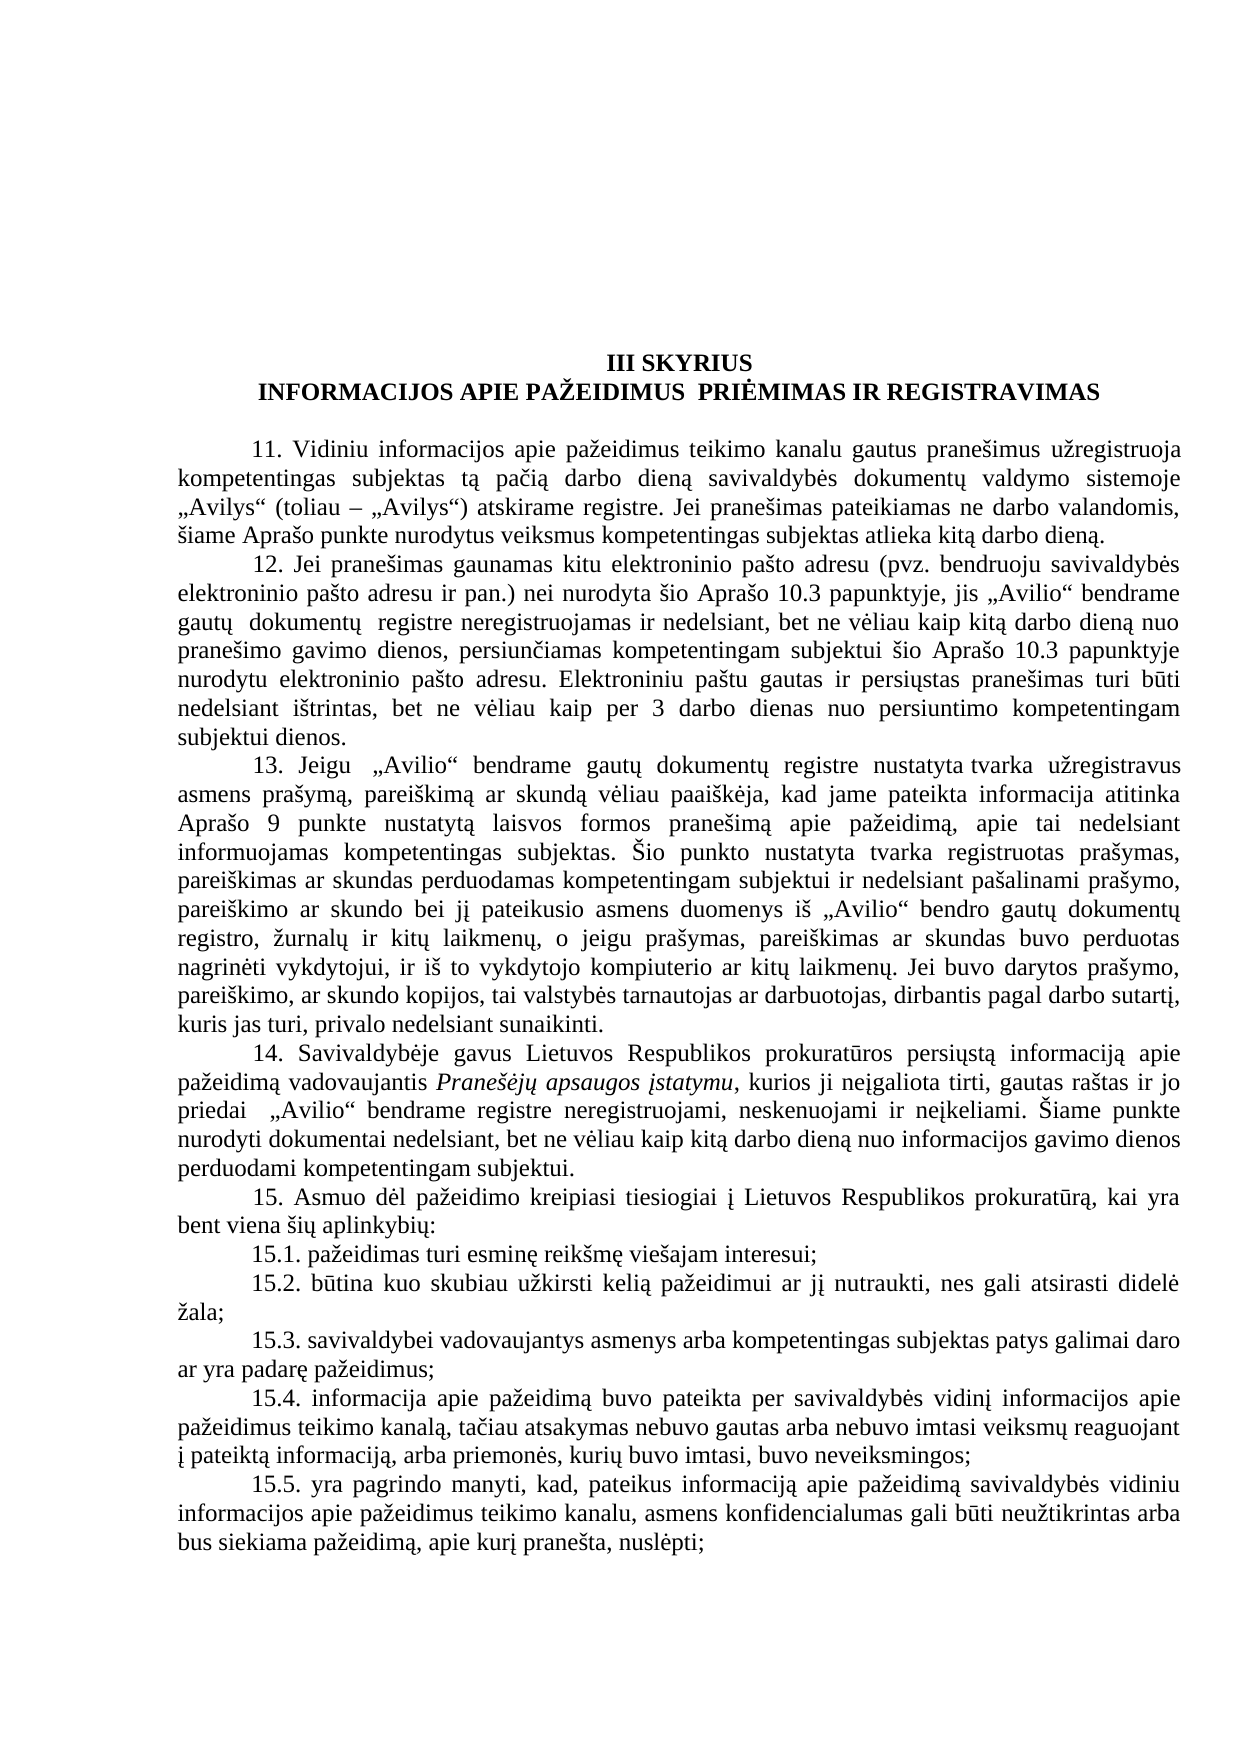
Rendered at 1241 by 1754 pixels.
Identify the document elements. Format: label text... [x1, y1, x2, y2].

text III SKYRIUS [177, 348, 1181, 377]
text 15.2. būtina kuo skubiau užkirsti kelią pažeidimui ar jį nutraukti, nes gali atsirasti didelė žala; [177, 1268, 1181, 1326]
text 15.4. informacija apie pažeidimą buvo pateikta per savivaldybės vidinį informacijos apie pažeidimus teikimo kanalą, tačiau atsakymas nebuvo gautas arba nebuvo imtasi veiksmų reaguojant į pateiktą informaciją, arba priemonės, kurių buvo imtasi, buvo neveiksmingos; [177, 1383, 1181, 1469]
text 15. Asmuo dėl pažeidimo kreipiasi tiesiogiai į Lietuvos Respublikos prokuratūrą, kai yra bent viena šių aplinkybių: [177, 1182, 1181, 1239]
text 15.1. pažeidimas turi esminę reikšmę viešajam interesui; [177, 1239, 1181, 1268]
text INFORMACIJOS APIE PAŽEIDIMUS PRIĖMIMAS IR REGISTRAVIMAS [177, 377, 1181, 406]
text 12. Jei pranešimas gaunamas kitu elektroninio pašto adresu (pvz. bendruoju savivaldybės elektroninio pašto adresu ir pan.) nei nurodyta šio Aprašo 10.3 papunktyje, jis „Avilio“ bendrame gautų dokumentų registre neregistruojamas ir nedelsiant, bet ne vėliau kaip kitą darbo dieną nuo pranešimo gavimo dienos, persiunčiamas kompetentingam subjektui šio Aprašo 10.3 papunktyje nurodytu elektroninio pašto adresu. Elektroniniu paštu gautas ir persiųstas pranešimas turi būti nedelsiant ištrintas, bet ne vėliau kaip per 3 darbo dienas nuo persiuntimo kompetentingam subjektui dienos. [177, 549, 1181, 751]
text 13. Jeigu „Avilio“ bendrame gautų dokumentų registre nustatyta tvarka užregistravus asmens prašymą, pareiškimą ar skundą vėliau paaiškėja, kad jame pateikta informacija atitinka Aprašo 9 punkte nustatytą laisvos formos pranešimą apie pažeidimą, apie tai nedelsiant informuojamas kompetentingas subjektas. Šio punkto nustatyta tvarka registruotas prašymas, pareiškimas ar skundas perduodamas kompetentingam subjektui ir nedelsiant pašalinami prašymo, pareiškimo ar skundo bei jį pateikusio asmens duomenys iš „Avilio“ bendro gautų dokumentų registro, žurnalų ir kitų laikmenų, o jeigu prašymas, pareiškimas ar skundas buvo perduotas nagrinėti vykdytojui, ir iš to vykdytojo kompiuterio ar kitų laikmenų. Jei buvo darytos prašymo, pareiškimo, ar skundo kopijos, tai valstybės tarnautojas ar darbuotojas, dirbantis pagal darbo sutartį, kuris jas turi, privalo nedelsiant sunaikinti. [177, 751, 1181, 1038]
text 14. Savivaldybėje gavus Lietuvos Respublikos prokuratūros persiųstą informaciją apie pažeidimą vadovaujantis Pranešėjų apsaugos įstatymu, kurios ji neįgaliota tirti, gautas raštas ir jo priedai „Avilio“ bendrame registre neregistruojami, neskenuojami ir neįkeliami. Šiame punkte nurodyti dokumentai nedelsiant, bet ne vėliau kaip kitą darbo dieną nuo informacijos gavimo dienos perduodami kompetentingam subjektui. [177, 1038, 1181, 1182]
text 15.5. yra pagrindo manyti, kad, pateikus informaciją apie pažeidimą savivaldybės vidiniu informacijos apie pažeidimus teikimo kanalu, asmens konfidencialumas gali būti neužtikrintas arba bus siekiama pažeidimą, apie kurį pranešta, nuslėpti; [177, 1469, 1181, 1556]
text 15.3. savivaldybei vadovaujantys asmenys arba kompetentingas subjektas patys galimai daro ar yra padarę pažeidimus; [177, 1326, 1181, 1383]
text 11. Vidiniu informacijos apie pažeidimus teikimo kanalu gautus pranešimus užregistruoja kompetentingas subjektas tą pačią darbo dieną savivaldybės dokumentų valdymo sistemoje „Avilys“ (toliau – „Avilys“) atskirame registre. Jei pranešimas pateikiamas ne darbo valandomis, šiame Aprašo punkte nurodytus veiksmus kompetentingas subjektas atlieka kitą darbo dieną. [177, 434, 1181, 549]
